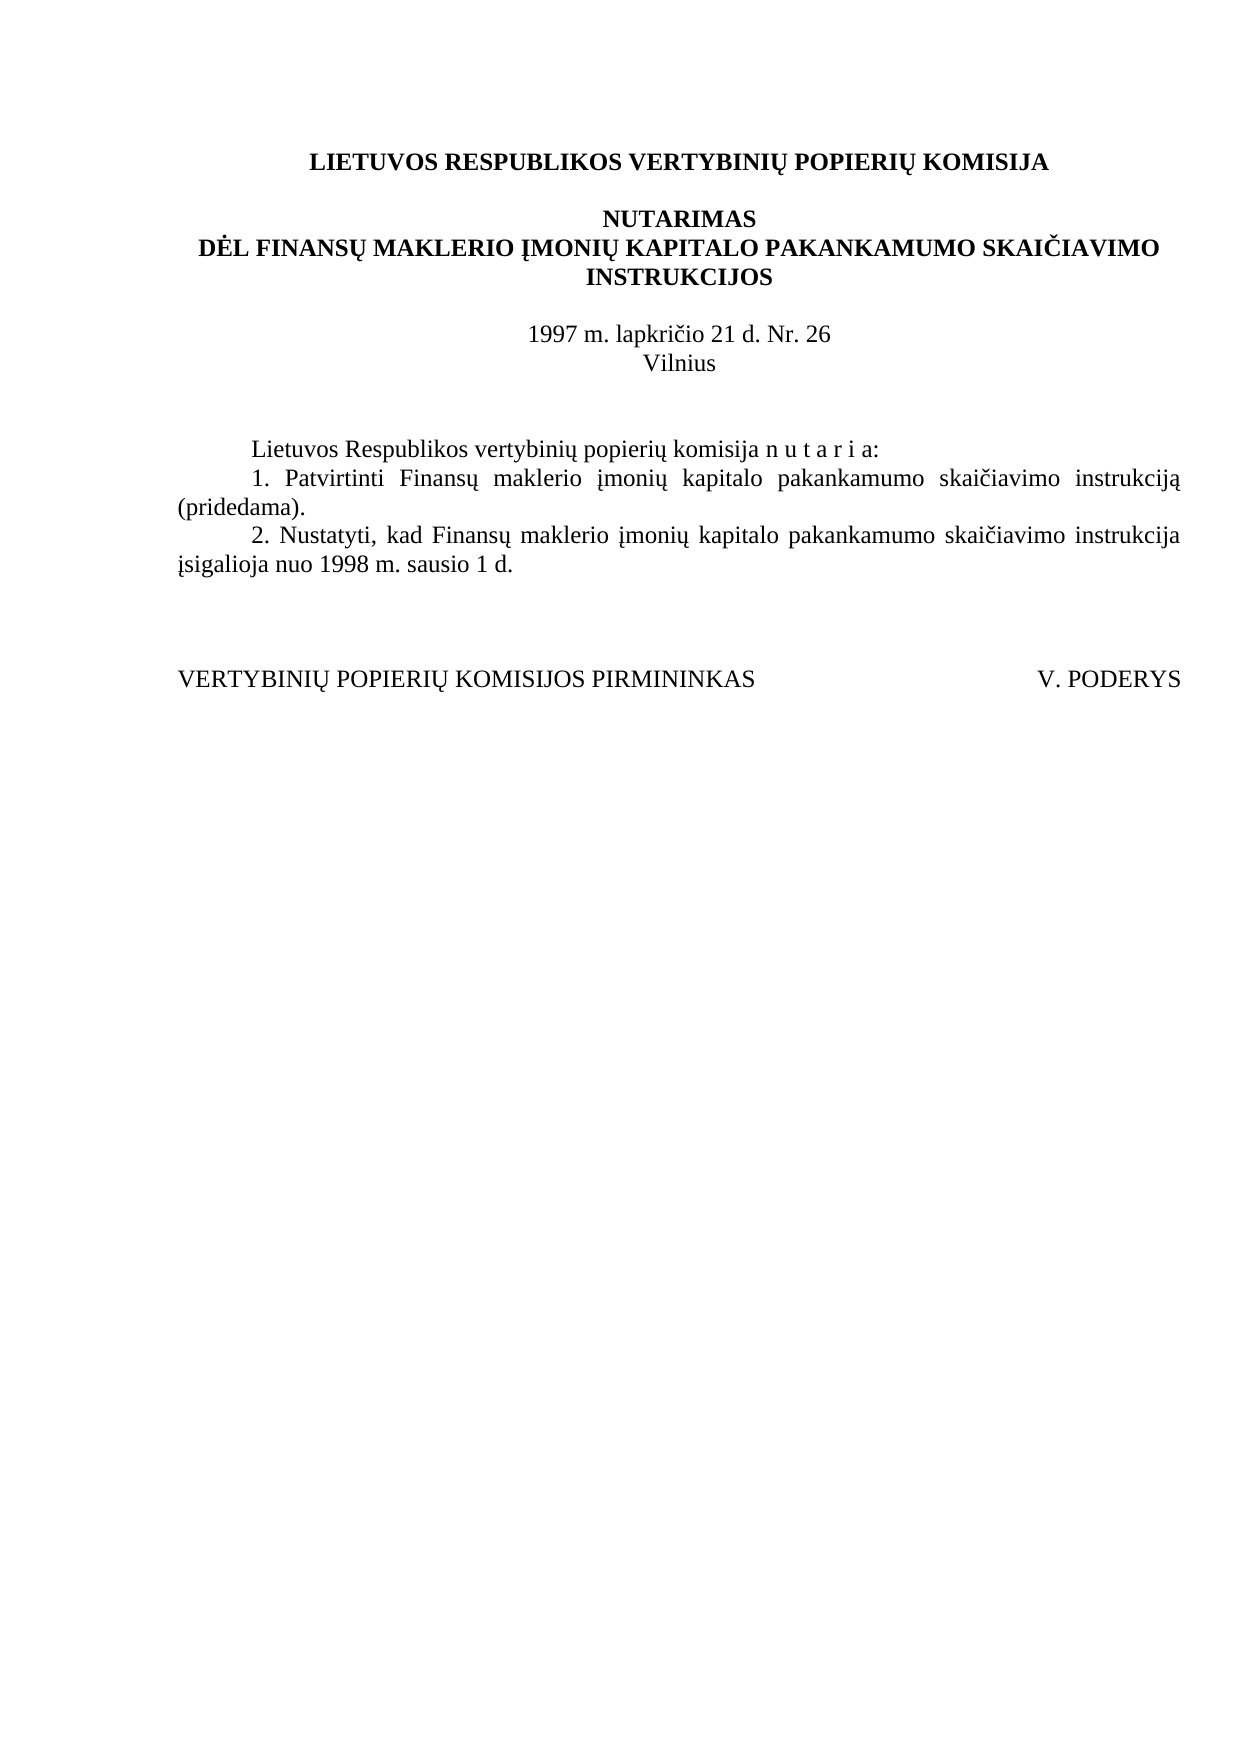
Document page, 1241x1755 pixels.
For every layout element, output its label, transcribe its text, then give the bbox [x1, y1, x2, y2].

text 2. Nustatyti, kad Finansų maklerio įmonių kapitalo pakankamumo skaičiavimo instrukcija įsigalioja nuo 1998 m. sausio 1 d. [177, 521, 1181, 578]
text Lietuvos Respublikos vertybinių popierių komisija nutaria: [177, 434, 1181, 463]
text LIETUVOS RESPUBLIKOS VERTYBINIŲ POPIERIŲ KOMISIJA [177, 147, 1181, 176]
text Vilnius [177, 348, 1181, 377]
text 1997 m. lapkričio 21 d. Nr. 26 [177, 319, 1181, 348]
text 1. Patvirtinti Finansų maklerio įmonių kapitalo pakankamumo skaičiavimo instrukciją (pridedama). [177, 463, 1181, 521]
text DĖL FINANSŲ MAKLERIO ĮMONIŲ KAPITALO PAKANKAMUMO SKAIČIAVIMO INSTRUKCIJOS [177, 233, 1181, 291]
text Vertybinių popierių komisijos pirmininkas V. Poderys [177, 664, 1181, 693]
text NUTARIMAS [177, 204, 1181, 233]
